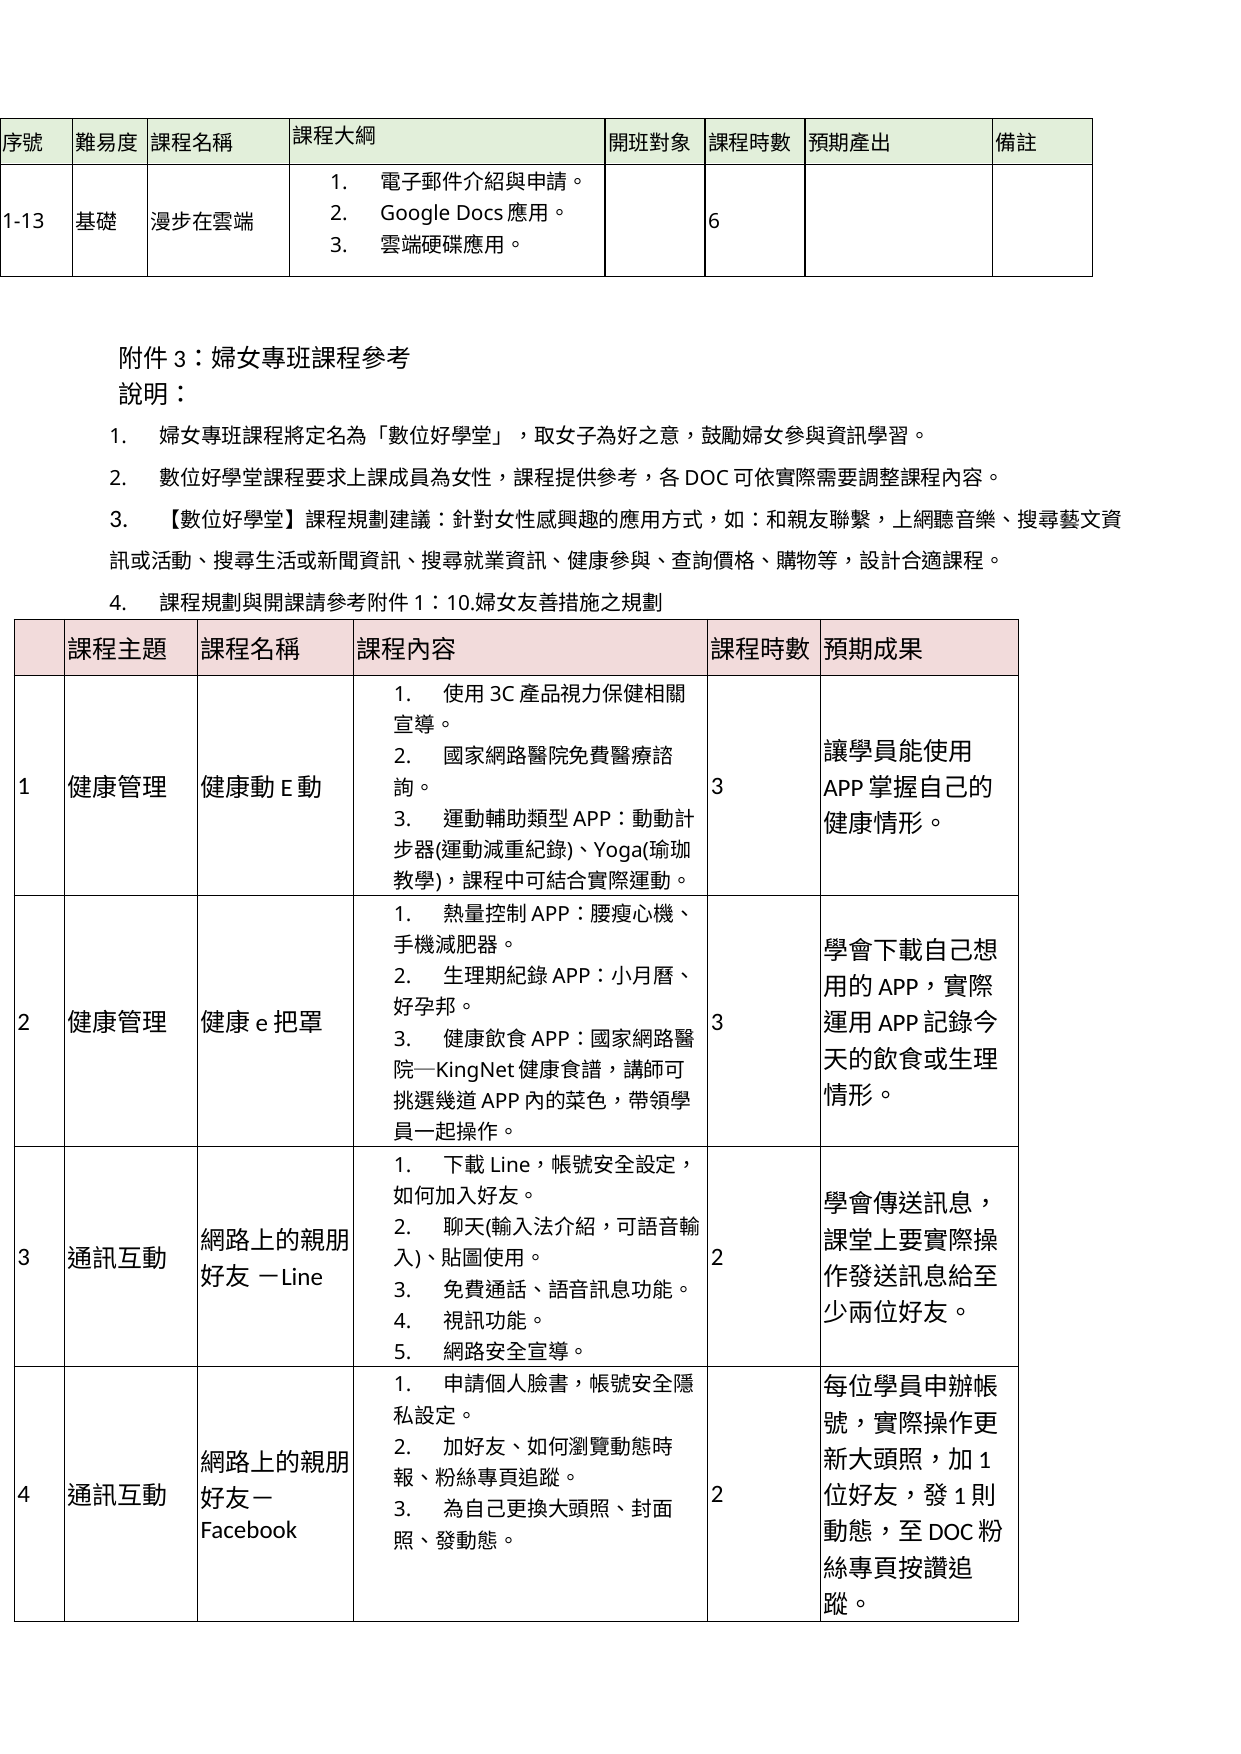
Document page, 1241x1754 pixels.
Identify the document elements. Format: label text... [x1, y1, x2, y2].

table_header 課程名稱 [198, 620, 353, 675]
table_header 預期成果 [821, 620, 1018, 675]
table_cell 讓學員能使用APP掌握自己的健康情形。 [821, 676, 1018, 895]
table_header 課程主題 [65, 620, 197, 675]
table_cell 基礎 [73, 165, 147, 276]
table_cell 3 [708, 676, 820, 895]
list 課程規劃與開課請參考附件1：10.婦女友善措施之規劃 [109, 577, 1122, 619]
table_header 序號 [1, 119, 72, 163]
table_cell 通訊互動 [65, 1147, 197, 1366]
table_cell 3 [708, 896, 820, 1146]
table_header 課程內容 [354, 620, 707, 675]
table_cell 使用3C產品視力保健相關宣導。 國家網路醫院免費醫療諮詢。 運動輔助類型APP：動動計步器(運動減重紀錄)、Yoga(瑜珈教學)，課程中可結合實際運動。 [354, 676, 707, 895]
list 【數位好學堂】課程規劃建議：針對女性感興趣的應用方式，如：和親友聯繫，上網聽音樂、搜尋藝文資訊或活動、搜尋生活或新聞資訊、搜尋就業資訊、健康參與、查詢價格、購物等，設計合適課程。 [109, 494, 1122, 577]
table_cell 網路上的親朋好友 －Line [198, 1147, 353, 1366]
table_cell [606, 165, 704, 276]
table_cell 學會傳送訊息，課堂上要實際操作發送訊息給至少兩位好友。 [821, 1147, 1018, 1366]
table_cell 學會下載自己想用的APP，實際運用APP記錄今天的飲食或生理情形。 [821, 896, 1018, 1146]
table_cell 4 [15, 1367, 64, 1621]
text 附件3：婦女專班課程參考 [118, 338, 1122, 374]
list 婦女專班課程將定名為「數位好學堂」，取女子為好之意，鼓勵婦女參與資訊學習。 [109, 411, 1122, 452]
table_header 課程名稱 [148, 119, 289, 163]
table_header 課程時數 [706, 119, 804, 163]
table_cell 下載Line，帳號安全設定，如何加入好友。 聊天(輸入法介紹，可語音輸入)、貼圖使用。 免費通話、語音訊息功能。 視訊功能。 網路安全宣導。 [354, 1147, 707, 1366]
table_cell 通訊互動 [65, 1367, 197, 1621]
table_header 難易度 [73, 119, 147, 163]
table_header 預期產出 [806, 119, 992, 163]
table_header 備註 [993, 119, 1092, 163]
table_cell 2 [708, 1367, 820, 1621]
table_cell 健康動E動 [198, 676, 353, 895]
table_cell 健康管理 [65, 676, 197, 895]
table_header 課程時數 [708, 620, 820, 675]
table_cell 3 [15, 1147, 64, 1366]
table_cell 1-13 [1, 165, 72, 276]
table_cell 6 [706, 165, 804, 276]
table_cell 健康管理 [65, 896, 197, 1146]
text 說明： [118, 374, 1122, 411]
table_cell [993, 165, 1092, 276]
table_cell 電子郵件介紹與申請。 Google Docs應用。 雲端硬碟應用。 [290, 165, 604, 276]
table_cell 1 [15, 676, 64, 895]
table_cell 熱量控制APP：腰瘦心機、手機減肥器。 生理期紀錄APP：小月曆、好孕邦。 健康飲食APP：國家網路醫院─KingNet健康食譜，講師可挑選幾道APP內的菜色，帶領學員一起操作。 [354, 896, 707, 1146]
table_cell 申請個人臉書，帳號安全隱私設定。 加好友、如何瀏覽動態時報、粉絲專頁追蹤。 為自己更換大頭照、封面照、發動態。 [354, 1367, 707, 1621]
table_header 開班對象 [606, 119, 704, 163]
table_cell 每位學員申辦帳號，實際操作更新大頭照，加1位好友，發1則動態，至DOC粉絲專頁按讚追蹤。 [821, 1367, 1018, 1621]
table_header 課程大綱 [290, 119, 604, 163]
table_cell 2 [15, 896, 64, 1146]
table_cell [806, 165, 992, 276]
table_cell 網路上的親朋好友－Facebook [198, 1367, 353, 1621]
list 數位好學堂課程要求上課成員為女性，課程提供參考，各DOC可依實際需要調整課程內容。 [109, 452, 1122, 494]
table_header [15, 620, 64, 675]
table_cell 漫步在雲端 [148, 165, 289, 276]
table_cell 2 [708, 1147, 820, 1366]
table_cell 健康e把罩 [198, 896, 353, 1146]
